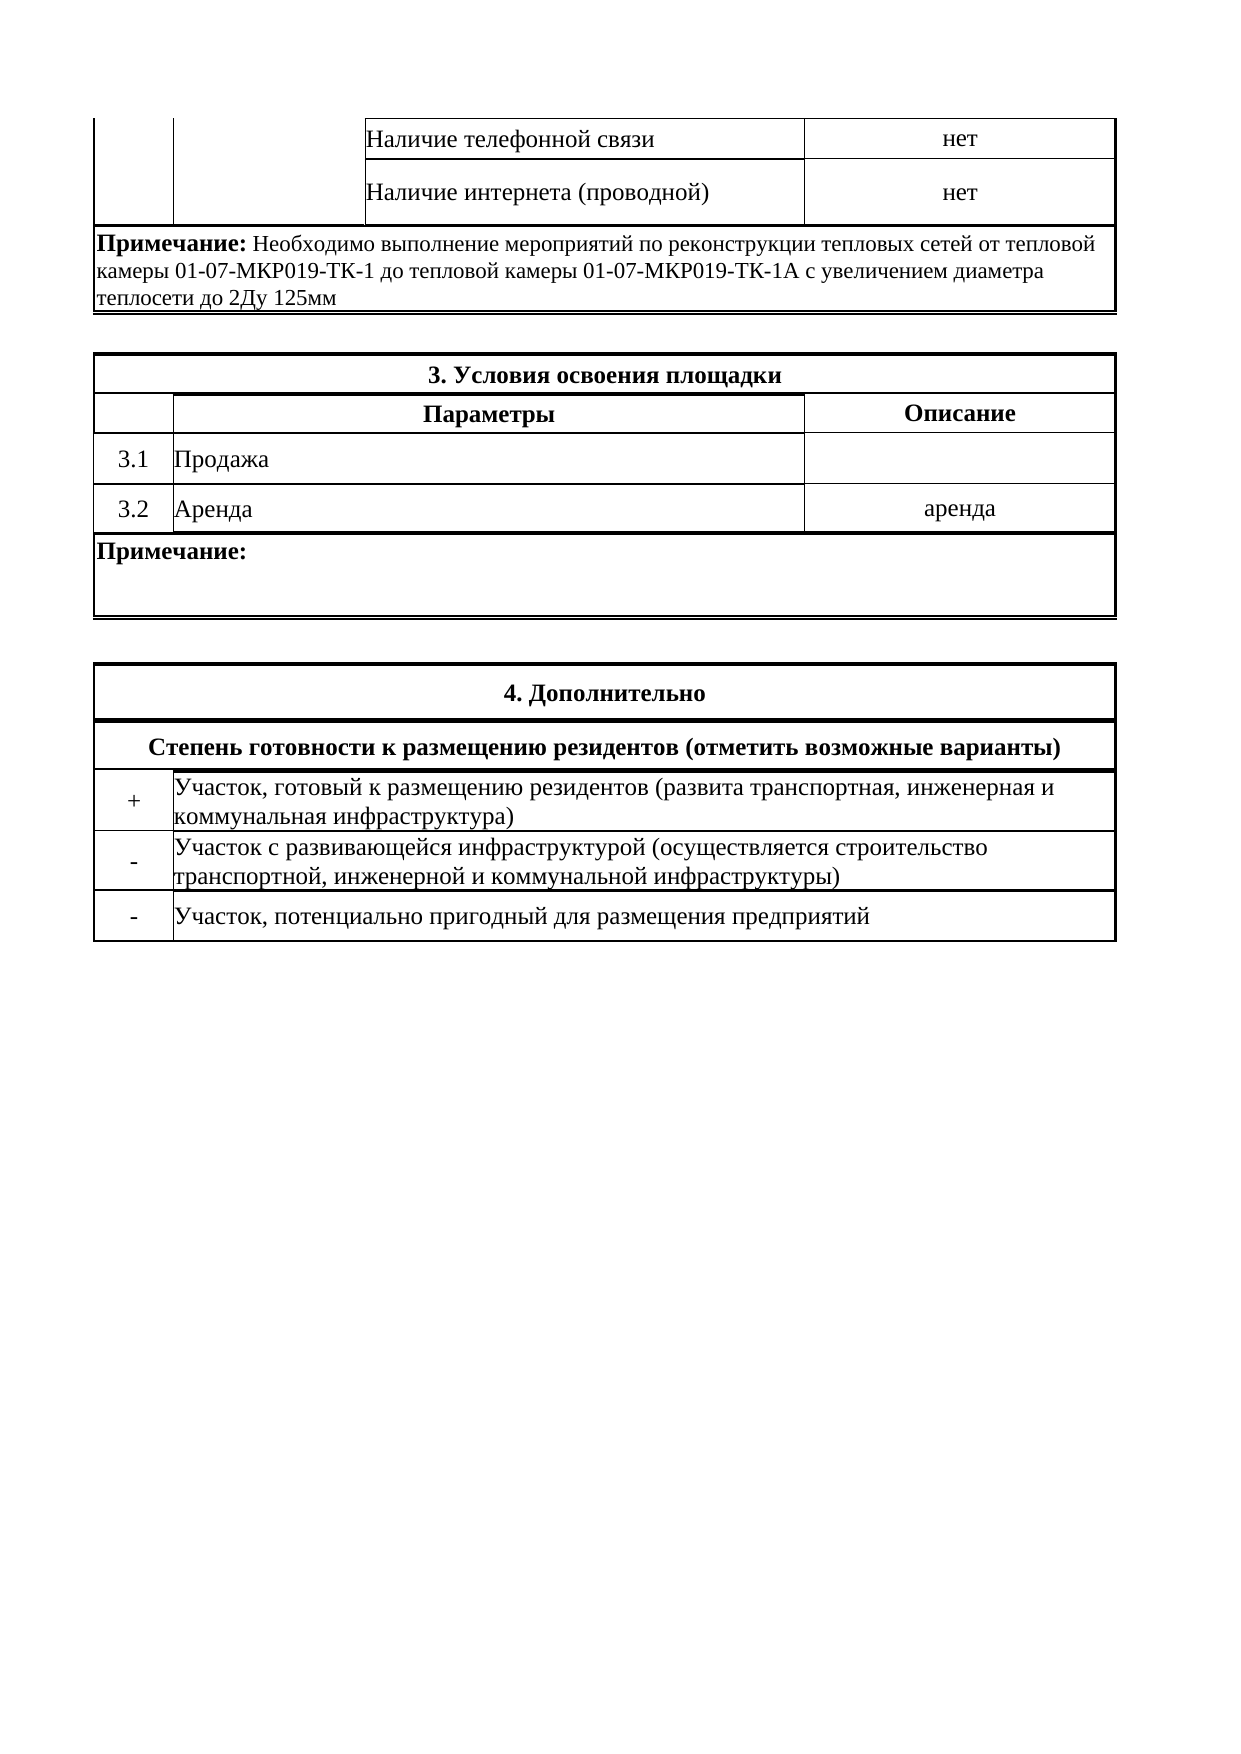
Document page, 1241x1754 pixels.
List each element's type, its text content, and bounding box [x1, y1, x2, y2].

table_cell [93, 315, 1102, 352]
table_cell Параметры [174, 396, 804, 432]
table_cell Участок, готовый к размещению резидентов (развита транспортная, инженерная и коммунальная инфраструктура) [174, 773, 1114, 830]
table_cell [95, 394, 173, 432]
table_cell 3.2 [94, 485, 173, 532]
table_cell Степень готовности к размещению резидентов (отметить возможные варианты) [95, 723, 1114, 768]
table_cell Наличие интернета (проводной) [366, 160, 804, 224]
table_cell Продажа [174, 434, 804, 483]
table_cell аренда [805, 484, 1114, 531]
table_cell Примечание: [95, 535, 1114, 615]
table_cell нет [805, 119, 1114, 158]
table_cell 3.1 [94, 434, 173, 483]
table_cell 4. Дополнительно [95, 666, 1114, 718]
table_cell [805, 433, 1114, 483]
table_cell Аренда [174, 485, 804, 531]
table_cell [174, 118, 364, 224]
table_cell [93, 620, 1102, 662]
table_cell + [95, 770, 173, 830]
table_cell [1102, 620, 1117, 662]
table_cell Описание [805, 394, 1114, 432]
table_cell 3. Условия освоения площадки [95, 356, 1114, 392]
table_cell Участок, потенциально пригодный для размещения предприятий [174, 892, 1114, 940]
table_cell [1102, 315, 1117, 352]
table_cell - [95, 831, 173, 889]
table_cell Примечание: Необходимо выполнение мероприятий по реконструкции тепловых сетей от тепловой камеры 01-07-МКР019-ТК-1 до тепловой камеры 01-07-МКР019-ТК-1А с увеличением диаметра теплосети до 2Ду 125мм [95, 227, 1114, 310]
table_cell - [95, 891, 173, 940]
table_cell Участок с развивающейся инфраструктурой (осуществляется строительство транспортной, инженерной и коммунальной инфраструктуры) [174, 832, 1114, 889]
table_cell нет [805, 159, 1114, 224]
table_cell [95, 118, 173, 224]
table_cell Наличие телефонной связи [366, 119, 804, 158]
